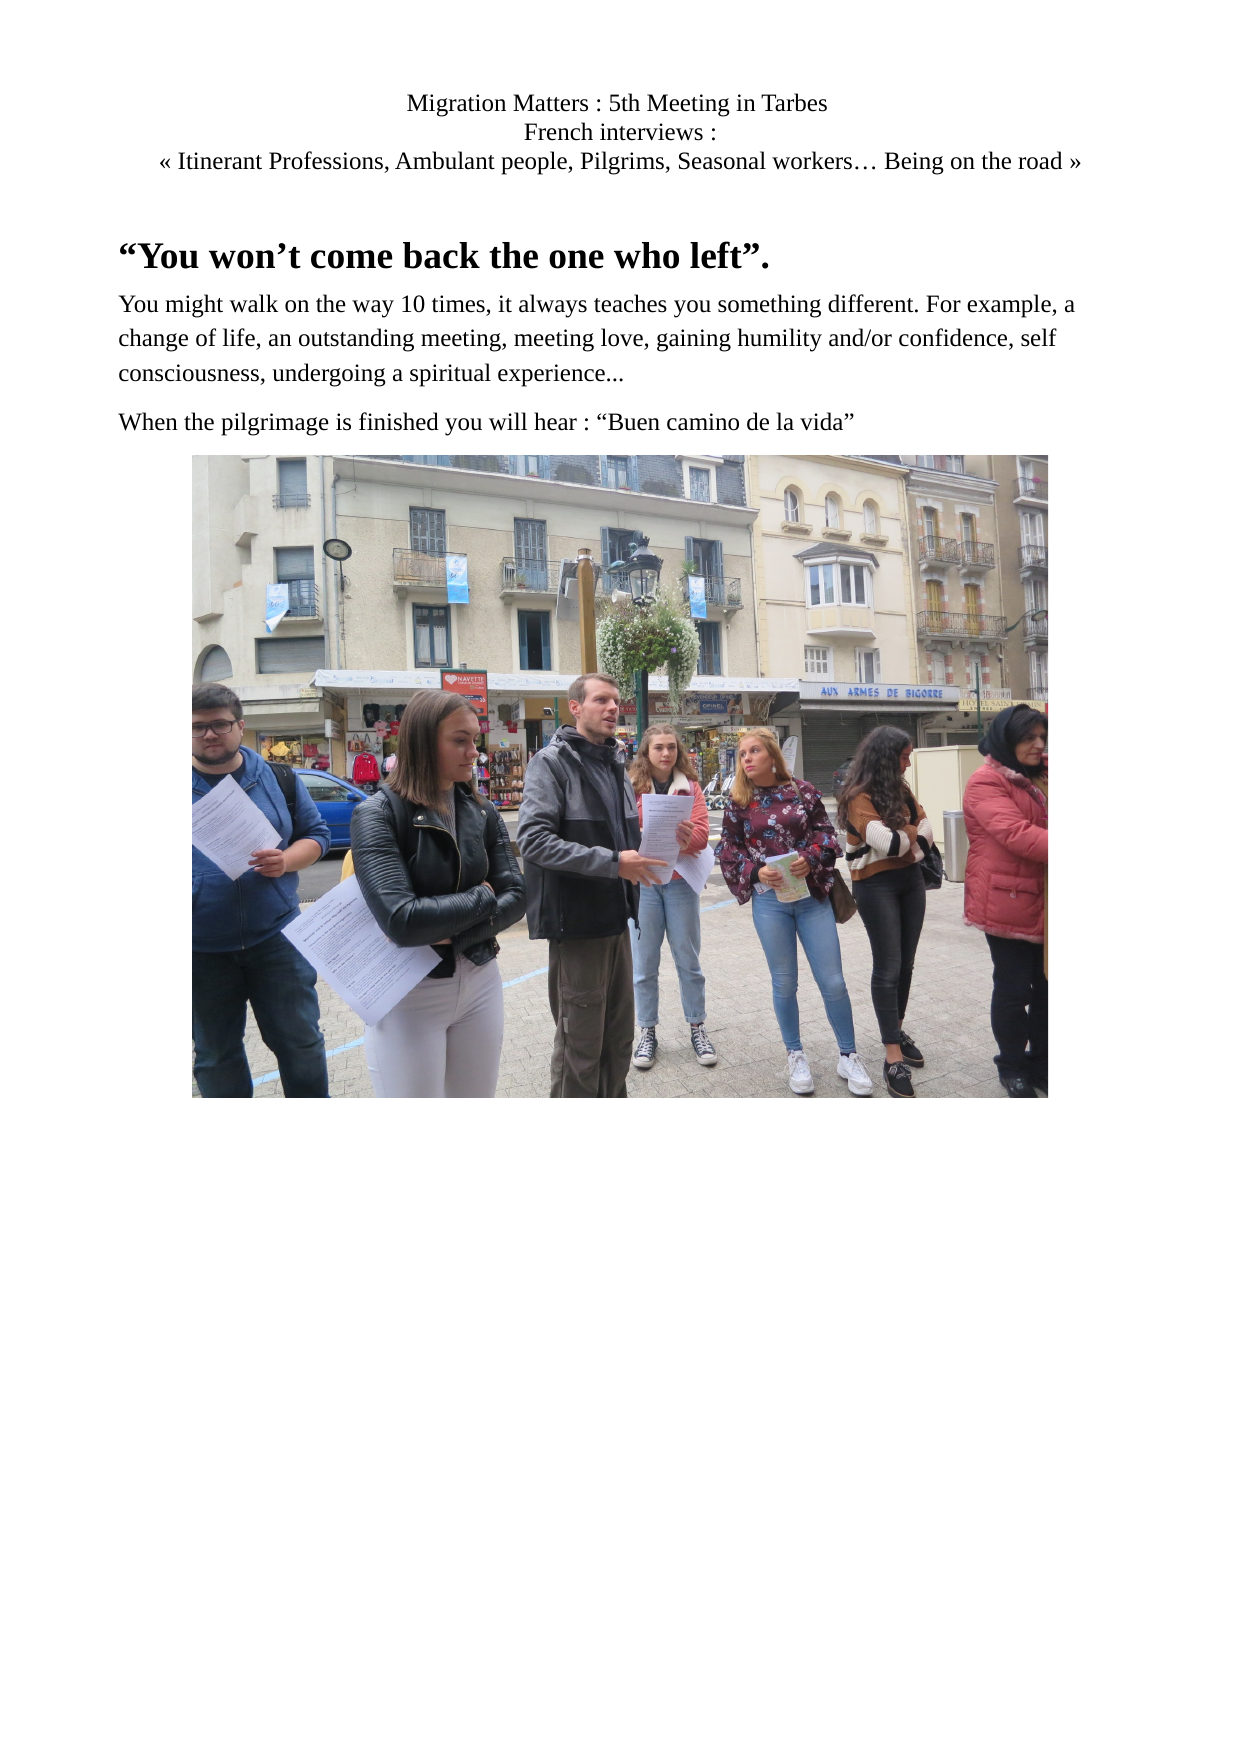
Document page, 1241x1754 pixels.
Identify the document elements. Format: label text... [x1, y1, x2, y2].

text You might walk on the way 10 times, it always teaches you something different. For example, a change of life, an outstanding meeting, meeting love, gaining humility and/or confidence, self consciousness, undergoing a spiritual experience... [118, 289, 1122, 386]
subtitle “You won’t come back the one who left”. [118, 233, 1122, 276]
picture [192, 455, 1049, 1098]
text When the pilgrimage is finished you will hear : “Buen camino de la vida” [118, 407, 1122, 435]
